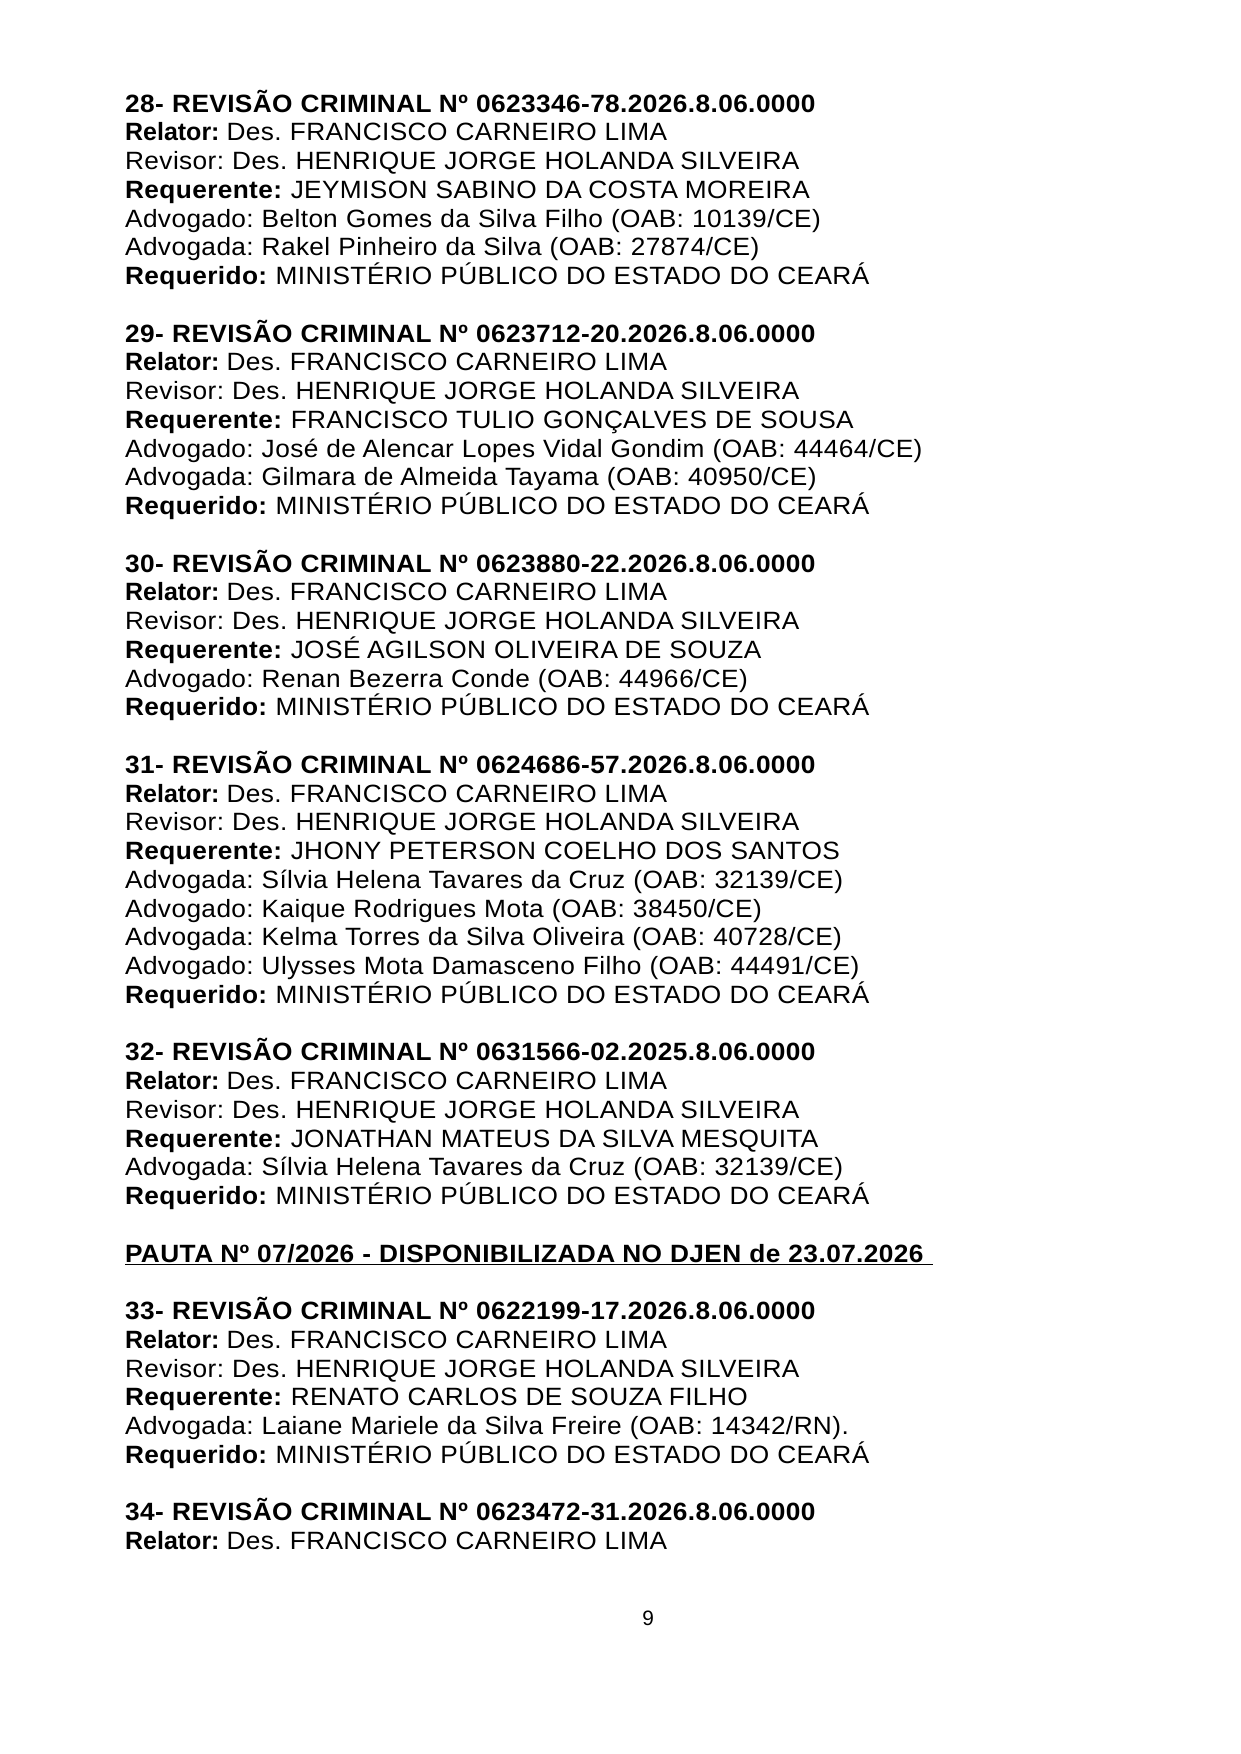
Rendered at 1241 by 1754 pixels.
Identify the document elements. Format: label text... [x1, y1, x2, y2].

text Requerido: MINISTÉRIO PÚBLICO DO ESTADO DO CEARÁ [125, 1181, 1171, 1210]
text Requerido: MINISTÉRIO PÚBLICO DO ESTADO DO CEARÁ [125, 692, 1171, 721]
text 28- REVISÃO CRIMINAL Nº 0623346-78.2026.8.06.0000 [125, 89, 1171, 117]
text Relator: Des. FRANCISCO CARNEIRO LIMA [125, 1066, 1171, 1095]
text Revisor: Des. HENRIQUE JORGE HOLANDA SILVEIRA [125, 376, 1171, 405]
text Relator: Des. FRANCISCO CARNEIRO LIMA [125, 347, 1171, 376]
text 33- REVISÃO CRIMINAL Nº 0622199-17.2026.8.06.0000 [125, 1296, 1171, 1325]
text Requerido: MINISTÉRIO PÚBLICO DO ESTADO DO CEARÁ [125, 491, 1171, 520]
text 30- REVISÃO CRIMINAL Nº 0623880-22.2026.8.06.0000 [125, 549, 1171, 577]
text 32- REVISÃO CRIMINAL Nº 0631566-02.2025.8.06.0000 [125, 1037, 1171, 1066]
text Revisor: Des. HENRIQUE JORGE HOLANDA SILVEIRA [125, 1354, 1171, 1382]
text Advogado: Ulysses Mota Damasceno Filho (OAB: 44491/CE) [125, 951, 1171, 980]
text PAUTA Nº 07/2026 - DISPONIBILIZADA NO DJEN de 23.07.2026 [125, 1239, 1171, 1267]
text Advogado: Renan Bezerra Conde (OAB: 44966/CE) [125, 664, 1171, 692]
text Relator: Des. FRANCISCO CARNEIRO LIMA [125, 779, 1171, 807]
text Advogada: Kelma Torres da Silva Oliveira (OAB: 40728/CE) [125, 922, 1171, 951]
text Relator: Des. FRANCISCO CARNEIRO LIMA [125, 1526, 1171, 1555]
text Relator: Des. FRANCISCO CARNEIRO LIMA [125, 1325, 1171, 1354]
text Revisor: Des. HENRIQUE JORGE HOLANDA SILVEIRA [125, 807, 1171, 836]
text Requerente: JOSÉ AGILSON OLIVEIRA DE SOUZA [125, 635, 1171, 664]
text Advogado: Belton Gomes da Silva Filho (OAB: 10139/CE) [125, 204, 1171, 232]
text Revisor: Des. HENRIQUE JORGE HOLANDA SILVEIRA [125, 1095, 1171, 1124]
text Advogada: Rakel Pinheiro da Silva (OAB: 27874/CE) [125, 232, 1171, 261]
text Requerente: RENATO CARLOS DE SOUZA FILHO [125, 1382, 1171, 1411]
text Requerente: JONATHAN MATEUS DA SILVA MESQUITA [125, 1124, 1171, 1152]
text 29- REVISÃO CRIMINAL Nº 0623712-20.2026.8.06.0000 [125, 319, 1171, 347]
text Advogado: José de Alencar Lopes Vidal Gondim (OAB: 44464/CE) [125, 434, 1171, 462]
text Relator: Des. FRANCISCO CARNEIRO LIMA [125, 577, 1171, 606]
text Requerido: MINISTÉRIO PÚBLICO DO ESTADO DO CEARÁ [125, 1440, 1171, 1469]
text Advogada: Sílvia Helena Tavares da Cruz (OAB: 32139/CE) [125, 1152, 1171, 1181]
text 31- REVISÃO CRIMINAL Nº 0624686-57.2026.8.06.0000 [125, 750, 1171, 779]
text 34- REVISÃO CRIMINAL Nº 0623472-31.2026.8.06.0000 [125, 1497, 1171, 1526]
text Advogada: Sílvia Helena Tavares da Cruz (OAB: 32139/CE) [125, 865, 1171, 894]
text Requerido: MINISTÉRIO PÚBLICO DO ESTADO DO CEARÁ [125, 980, 1171, 1009]
text Advogada: Gilmara de Almeida Tayama (OAB: 40950/CE) [125, 462, 1171, 491]
text Requerente: FRANCISCO TULIO GONÇALVES DE SOUSA [125, 405, 1171, 434]
text Advogada: Laiane Mariele da Silva Freire (OAB: 14342/RN). [125, 1411, 1171, 1440]
text Relator: Des. FRANCISCO CARNEIRO LIMA [125, 117, 1171, 146]
text Revisor: Des. HENRIQUE JORGE HOLANDA SILVEIRA [125, 146, 1171, 175]
text Revisor: Des. HENRIQUE JORGE HOLANDA SILVEIRA [125, 606, 1171, 635]
text Advogado: Kaique Rodrigues Mota (OAB: 38450/CE) [125, 894, 1171, 922]
text Requerido: MINISTÉRIO PÚBLICO DO ESTADO DO CEARÁ [125, 261, 1171, 290]
text Requerente: JHONY PETERSON COELHO DOS SANTOS [125, 836, 1171, 865]
text Requerente: JEYMISON SABINO DA COSTA MOREIRA [125, 175, 1171, 204]
